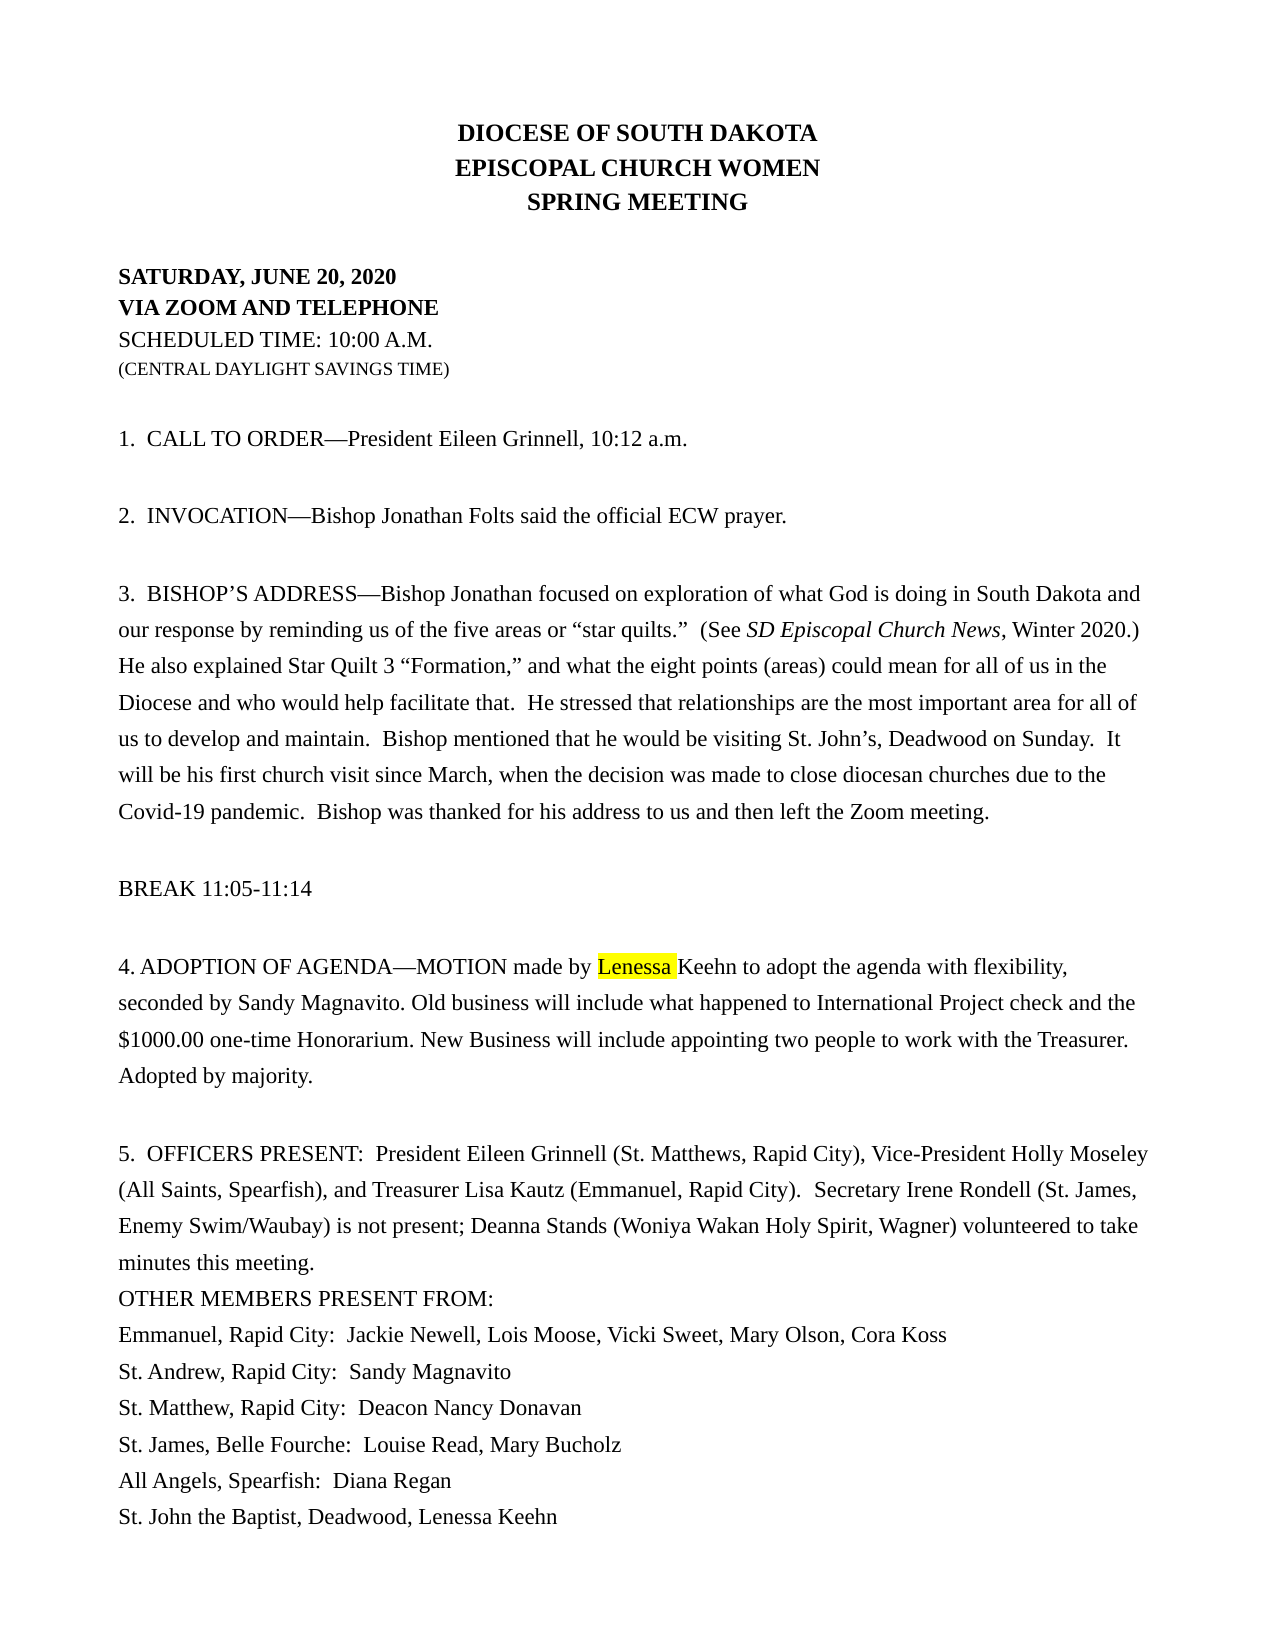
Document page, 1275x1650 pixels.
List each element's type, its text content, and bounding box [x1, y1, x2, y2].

text St. Andrew, Rapid City: Sandy Magnavito [118, 1358, 1157, 1384]
text SPRING MEETING [118, 187, 1157, 216]
text OTHER MEMBERS PRESENT FROM: [118, 1285, 1157, 1312]
text EPISCOPAL CHURCH WOMEN [118, 153, 1157, 181]
text 4. ADOPTION OF AGENDA—MOTION made by Lenessa Keehn to adopt the agenda with flexibility, seconded by Sandy Magnavito. Old business will include what happened to International Project check and the $1000.00 one-time Honorarium. New Business will include appointing two people to work with the Treasurer. Adopted by majority. [118, 953, 1157, 1088]
text DIOCESE OF SOUTH DAKOTA [118, 118, 1157, 147]
text St. John the Baptist, Deadwood, Lenessa Keehn [118, 1503, 1157, 1530]
text BREAK 11:05-11:14 [118, 876, 1157, 902]
text St. James, Belle Fourche: Louise Read, Mary Bucholz [118, 1431, 1157, 1457]
text St. Matthew, Rapid City: Deacon Nancy Donavan [118, 1394, 1157, 1421]
text (CENTRAL DAYLIGHT SAVINGS TIME) [118, 357, 1157, 379]
text 1. CALL TO ORDER—President Eileen Grinnell, 10:12 a.m. [118, 424, 1157, 451]
text All Angels, Spearfish: Diana Regan [118, 1467, 1157, 1493]
text Emmanuel, Rapid City: Jackie Newell, Lois Moose, Vicki Sweet, Mary Olson, Cora Koss [118, 1322, 1157, 1348]
text SCHEDULED TIME: 10:00 A.M. [118, 326, 1157, 352]
text 2. INVOCATION—Bishop Jonathan Folts said the official ECW prayer. [118, 502, 1157, 528]
text 3. BISHOP’S ADDRESS—Bishop Jonathan focused on exploration of what God is doing in South Dakota and our response by reminding us of the five areas or “star quilts.” (See SD Episcopal Church News, Winter 2020.) He also explained Star Quilt 3 “Formation,” and what the eight points (areas) could mean for all of us in the Diocese and who would help facilitate that. He stressed that relationships are the most important area for all of us to develop and maintain. Bishop mentioned that he would be visiting St. John’s, Deadwood on Sunday. It will be his first church visit since March, when the decision was made to close diocesan churches due to the Covid-19 pandemic. Bishop was thanked for his address to us and then left the Zoom meeting. [118, 580, 1157, 824]
text SATURDAY, JUNE 20, 2020 [118, 263, 1157, 289]
text 5. OFFICERS PRESENT: President Eileen Grinnell (St. Matthews, Rapid City), Vice-President Holly Moseley (All Saints, Spearfish), and Treasurer Lisa Kautz (Emmanuel, Rapid City). Secretary Irene Rondell (St. James, Enemy Swim/Waubay) is not present; Deanna Stands (Woniya Wakan Holy Spirit, Wagner) volunteered to take minutes this meeting. [118, 1140, 1157, 1275]
text VIA ZOOM AND TELEPHONE [118, 294, 1157, 321]
